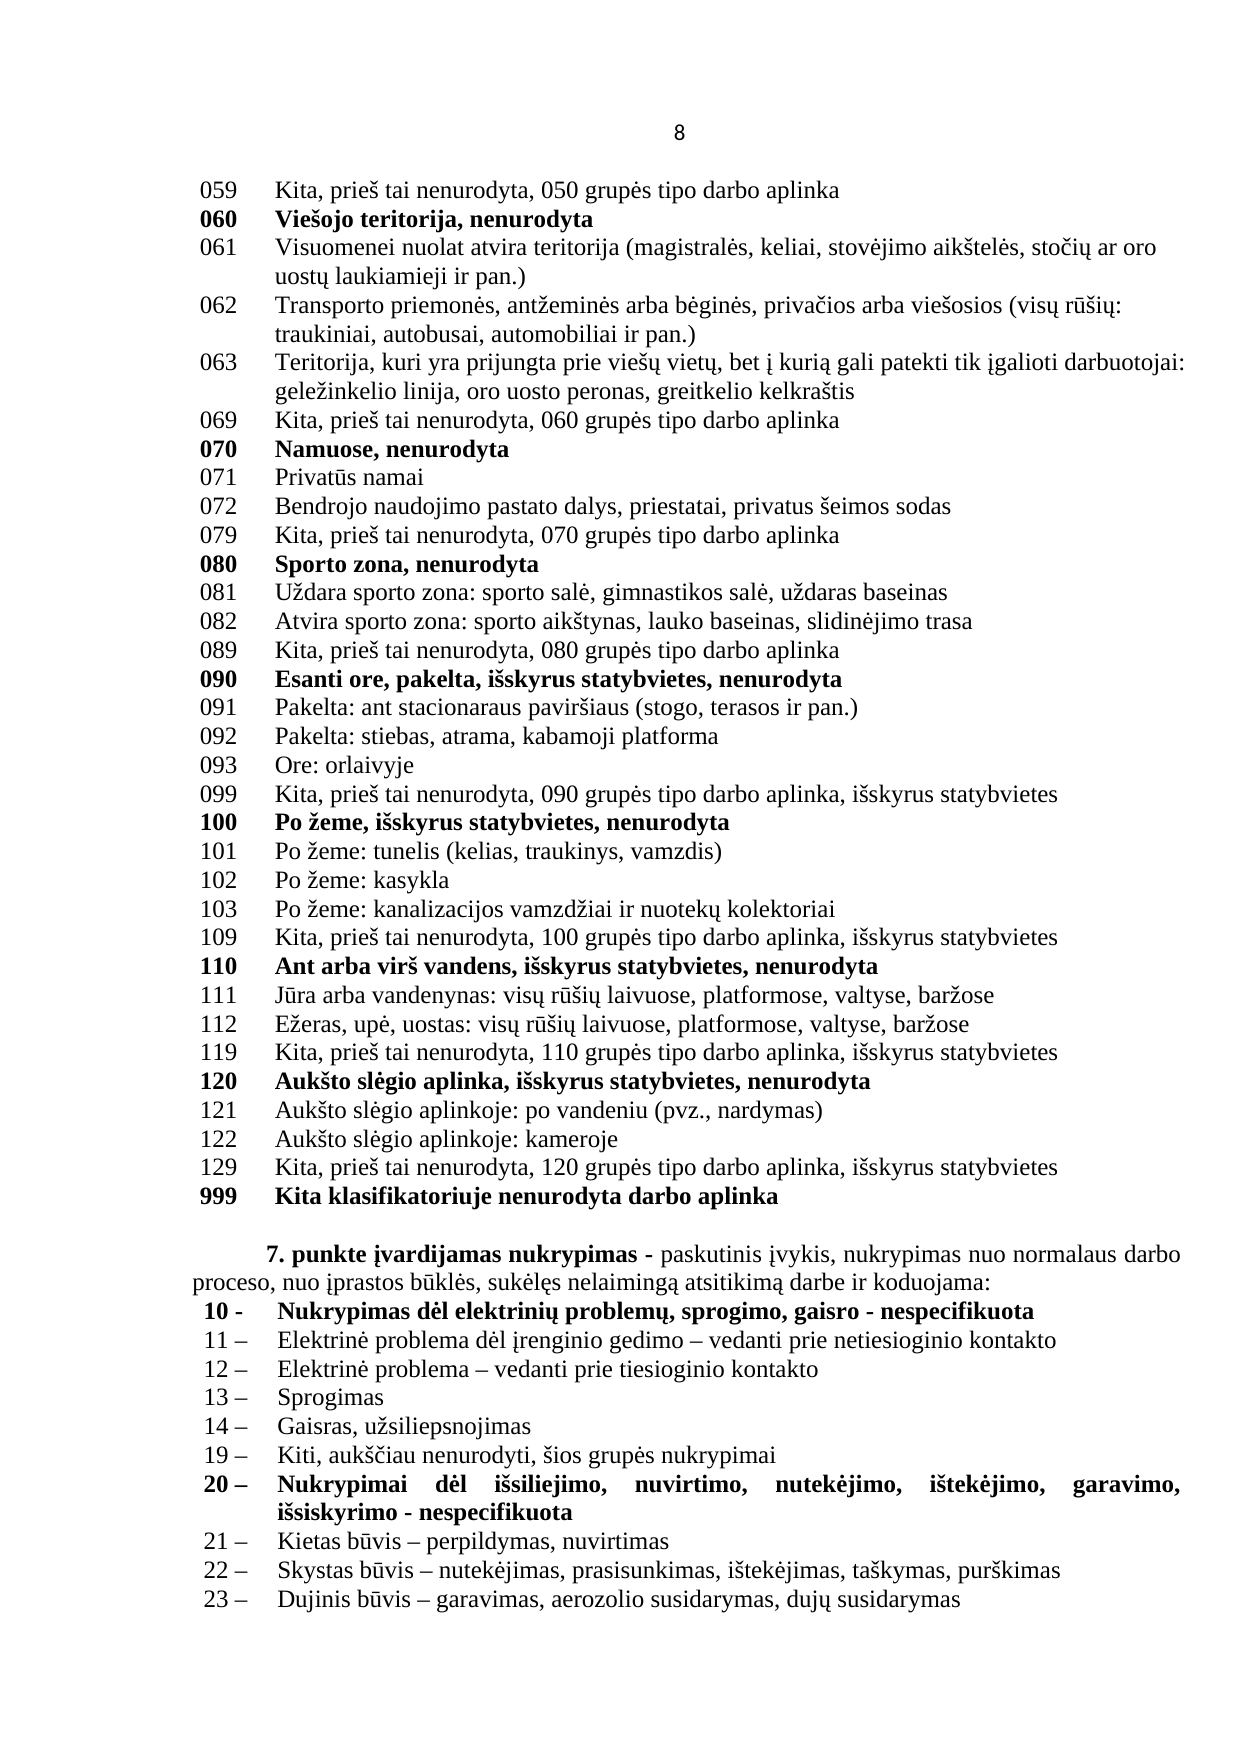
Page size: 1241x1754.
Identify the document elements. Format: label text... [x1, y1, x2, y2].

table_cell 062 [174, 290, 248, 347]
table_cell 061 [174, 233, 248, 290]
table_cell Visuomenei nuolat atvira teritorija (magistralės, keliai, stovėjimo aikštelės, stočių ar oro uostų laukiamieji ir pan.) [249, 233, 1207, 290]
table_header Nukrypimas dėl elektrinių problemų, sprogimo, gaisro - nespecifikuota Elektrinė problema dėl įrenginio gedimo – vedanti prie netiesioginio kontakto Elektrinė problema – vedanti prie tiesioginio kontakto Sprogimas Gaisras, užsiliepsnojimas Kiti, aukščiau nenurodyti, šios grupės nukrypimai Nukrypimai dėl išsiliejimo, nuvirtimo, nutekėjimo, ištekėjimo, garavimo, išsiskyrimo - nespecifikuota Kietas būvis – perpildymas, nuvirtimas Skystas būvis – nutekėjimas, prasisunkimas, ištekėjimas, taškymas, purškimas Dujinis būvis – garavimas, aerozolio susidarymas, dujų susidarymas [262, 1296, 1192, 1612]
table_cell 122 [174, 1124, 248, 1152]
table_cell 070 [174, 434, 248, 462]
table_cell 129 [174, 1153, 248, 1181]
table_cell Teritorija, kuri yra prijungta prie viešų vietų, bet į kurią gali patekti tik įgalioti darbuotojai: geležinkelio linija, oro uosto peronas, greitkelio kelkraštis [249, 348, 1207, 405]
table_cell 999 [174, 1181, 248, 1210]
table_cell Namuose, nenurodyta [249, 434, 1207, 462]
table_cell 059 060 [174, 175, 248, 232]
table_cell 120 [174, 1066, 248, 1095]
table_cell Privatūs namai [249, 463, 1207, 491]
table_cell 063 [174, 348, 248, 405]
table_cell Aukšto slėgio aplinkoje: po vandeniu (pvz., nardymas) [249, 1095, 1207, 1124]
table_cell 121 [174, 1095, 248, 1124]
table_cell 072 [174, 491, 248, 520]
table_cell 069 [174, 405, 248, 434]
table_cell Bendrojo naudojimo pastato dalys, priestatai, privatus šeimos sodas [249, 491, 1207, 520]
table_cell Kita, prieš tai nenurodyta, 070 grupės tipo darbo aplinka Sporto zona, nenurodyta Uždara sporto zona: sporto salė, gimnastikos salė, uždaras baseinas Atvira sporto zona: sporto aikštynas, lauko baseinas, slidinėjimo trasa Kita, prieš tai nenurodyta, 080 grupės tipo darbo aplinka Esanti ore, pakelta, išskyrus statybvietes, nenurodyta Pakelta: ant stacionaraus paviršiaus (stogo, terasos ir pan.) Pakelta: stiebas, atrama, kabamoji platforma Ore: orlaivyje Kita, prieš tai nenurodyta, 090 grupės tipo darbo aplinka, išskyrus statybvietes Po žeme, išskyrus statybvietes, nenurodyta Po žeme: tunelis (kelias, traukinys, vamzdis) Po žeme: kasykla Po žeme: kanalizacijos vamzdžiai ir nuotekų kolektoriai Kita, prieš tai nenurodyta, 100 grupės tipo darbo aplinka, išskyrus statybvietes Ant arba virš vandens, išskyrus statybvietes, nenurodyta Jūra arba vandenynas: visų rūšių laivuose, platformose, valtyse, baržose Ežeras, upė, uostas: visų rūšių laivuose, platformose, valtyse, baržose Kita, prieš tai nenurodyta, 110 grupės tipo darbo aplinka, išskyrus statybvietes [249, 520, 1207, 1066]
table_cell Transporto priemonės, antžeminės arba bėginės, privačios arba viešosios (visų rūšių: traukiniai, autobusai, automobiliai ir pan.) [249, 290, 1207, 347]
table_cell Aukšto slėgio aplinka, išskyrus statybvietes, nenurodyta [249, 1066, 1207, 1095]
table_header 10 - 11 – 12 – 13 – 14 – 19 – 20 – 21 – 22 – 23 – [177, 1296, 262, 1612]
table_cell Kita klasifikatoriuje nenurodyta darbo aplinka [249, 1181, 1207, 1210]
table_cell Kita, prieš tai nenurodyta, 060 grupės tipo darbo aplinka [249, 405, 1207, 434]
text 7. punkte įvardijamas nukrypimas - paskutinis įvykis, nukrypimas nuo normalaus darbo proceso, nuo įprastos būklės, sukėlęs nelaimingą atsitikimą darbe ir koduojama: [192, 1239, 1181, 1296]
table_cell Kita, prieš tai nenurodyta, 050 grupės tipo darbo aplinka Viešojo teritorija, nenurodyta [249, 175, 1207, 232]
table_cell Aukšto slėgio aplinkoje: kameroje [249, 1124, 1207, 1152]
table_cell 071 [174, 463, 248, 491]
table_cell Kita, prieš tai nenurodyta, 120 grupės tipo darbo aplinka, išskyrus statybvietes [249, 1153, 1207, 1181]
table_cell 079 080 081 082 089 090 091 092 093 099 100 101 102 103 109 110 111 112 119 [174, 520, 248, 1066]
